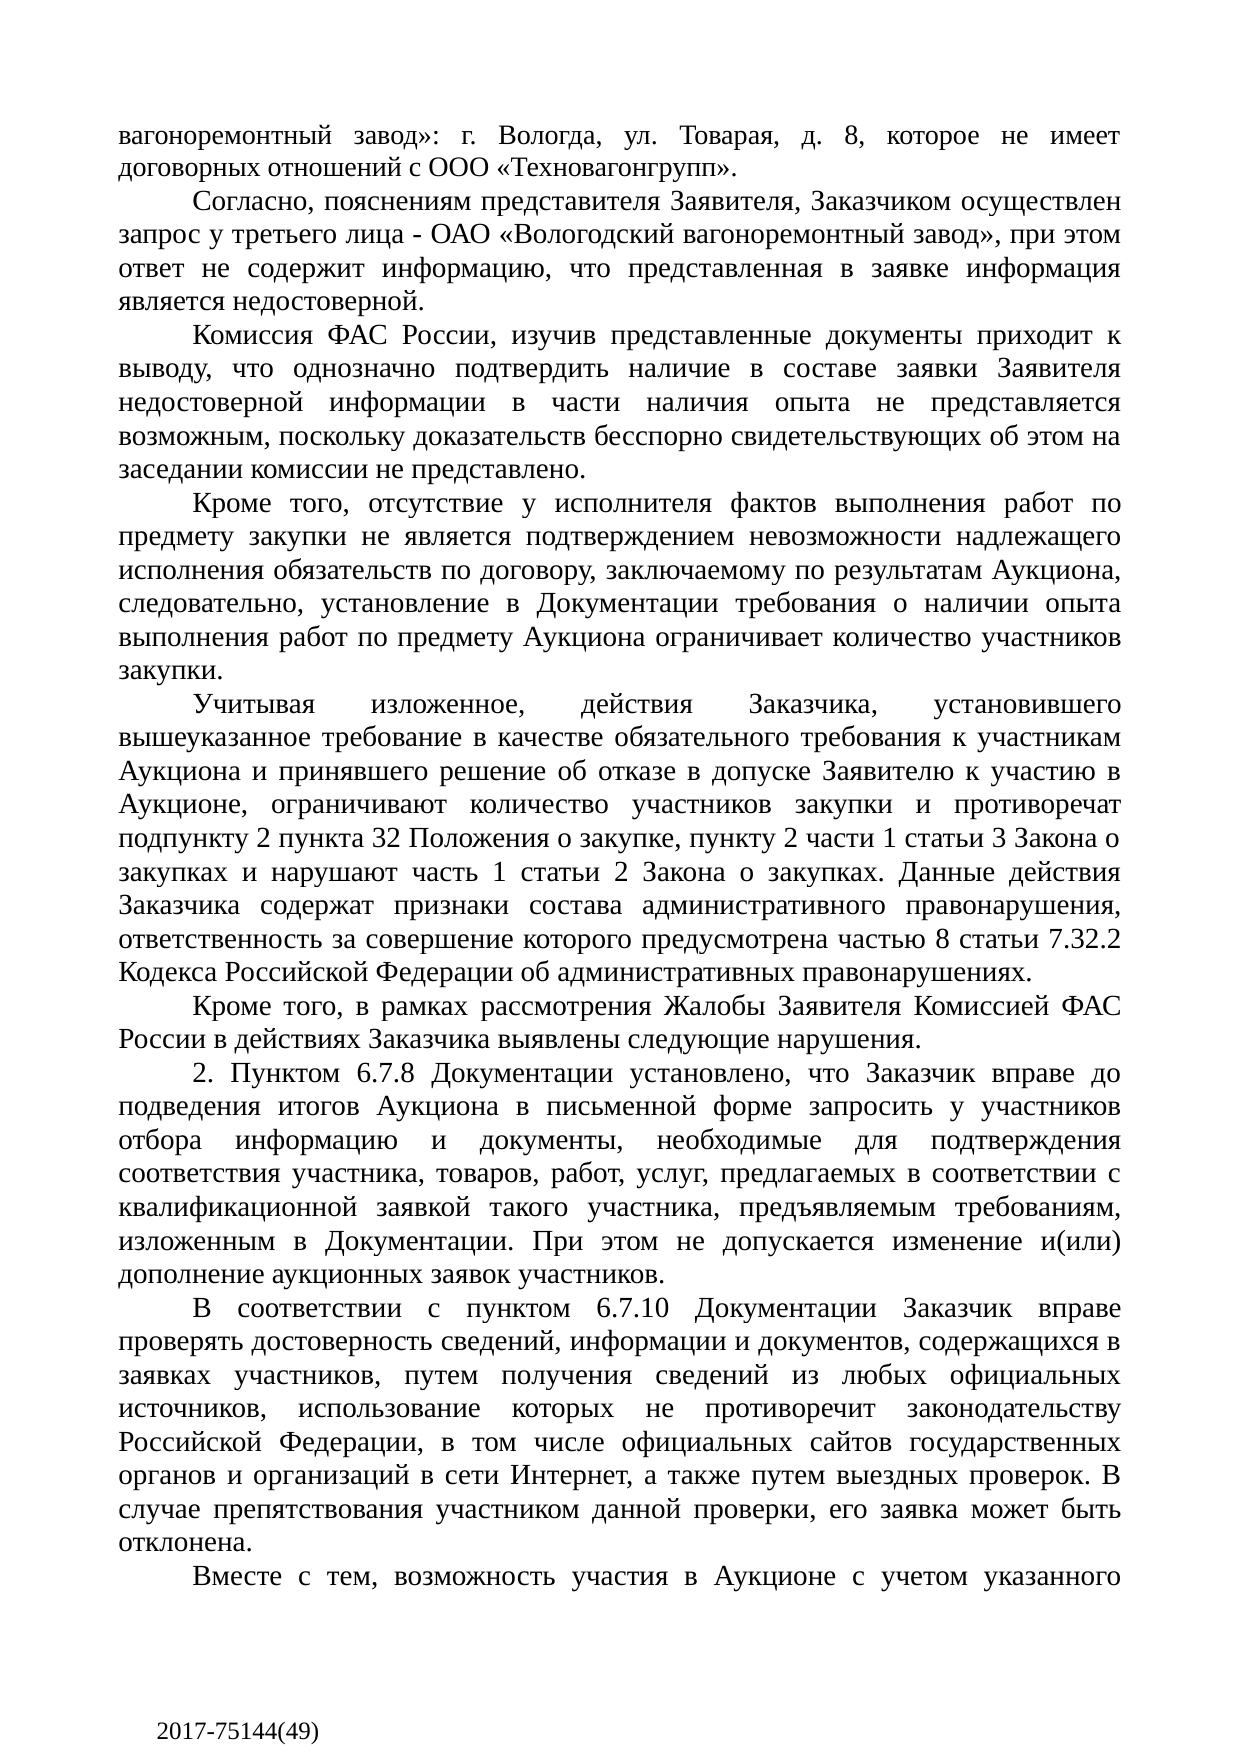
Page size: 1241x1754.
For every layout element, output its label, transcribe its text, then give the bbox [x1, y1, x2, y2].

list В соответствии с пунктом 6.7.10 Документации Заказчик вправе проверять достоверность сведений, информации и документов, содержащихся в заявках участников, путем получения сведений из любых официальных источников, использование которых не противоречит законодательству Российской Федерации, в том числе официальных сайтов государственных органов и организаций в сети Интернет, а также путем выездных проверок. В случае препятствования участником данной проверки, его заявка может быть отклонена. [118, 1290, 1122, 1558]
list вагоноремонтный завод»: г. Вологда, ул. Товарая, д. 8, которое не имеет договорных отношений с ООО «Техновагонгрупп». [118, 118, 1122, 183]
list Кроме того, отсутствие у исполнителя фактов выполнения работ по предмету закупки не является подтверждением невозможности надлежащего исполнения обязательств по договору, заключаемому по результатам Аукциона, следовательно, установление в Документации требования о наличии опыта выполнения работ по предмету Аукциона ограничивает количество участников закупки. [118, 485, 1122, 686]
list 2. Пунктом 6.7.8 Документации установлено, что Заказчик вправе до подведения итогов Аукциона в письменной форме запросить у участников отбора информацию и документы, необходимые для подтверждения соответствия участника, товаров, работ, услуг, предлагаемых в соответствии с квалификационной заявкой такого участника, предъявляемым требованиям, изложенным в Документации. При этом не допускается изменение и(или) дополнение аукционных заявок участников. [118, 1055, 1122, 1290]
list Согласно, пояснениям представителя Заявителя, Заказчиком осуществлен запрос у третьего лица - ОАО «Вологодский вагоноремонтный завод», при этом ответ не содержит информацию, что представленная в заявке информация является недостоверной. [118, 183, 1122, 317]
list Кроме того, в рамках рассмотрения Жалобы Заявителя Комиссией ФАС России в действиях Заказчика выявлены следующие нарушения. [118, 988, 1122, 1055]
text Комиссия ФАС России, изучив представленные документы приходит к выводу, что однозначно подтвердить наличие в составе заявки Заявителя недостоверной информации в части наличия опыта не представляется возможным, поскольку доказательств бесспорно свидетельствующих об этом на заседании комиссии не представлено. [118, 317, 1122, 485]
list Вместе с тем, возможность участия в Аукционе с учетом указанного [118, 1558, 1122, 1592]
list Учитывая изложенное, действия Заказчика, установившего вышеуказанное требование в качестве обязательного требования к участникам Аукциона и принявшего решение об отказе в допуске Заявителю к участию в Аукционе, ограничивают количество участников закупки и противоречат подпункту 2 пункта 32 Положения о закупке, пункту 2 части 1 статьи 3 Закона о закупках и нарушают часть 1 статьи 2 Закона о закупках. Данные действия Заказчика содержат признаки состава административного правонарушения, ответственность за совершение которого предусмотрена частью 8 статьи 7.32.2 Кодекса Российской Федерации об административных правонарушениях. [118, 686, 1122, 988]
